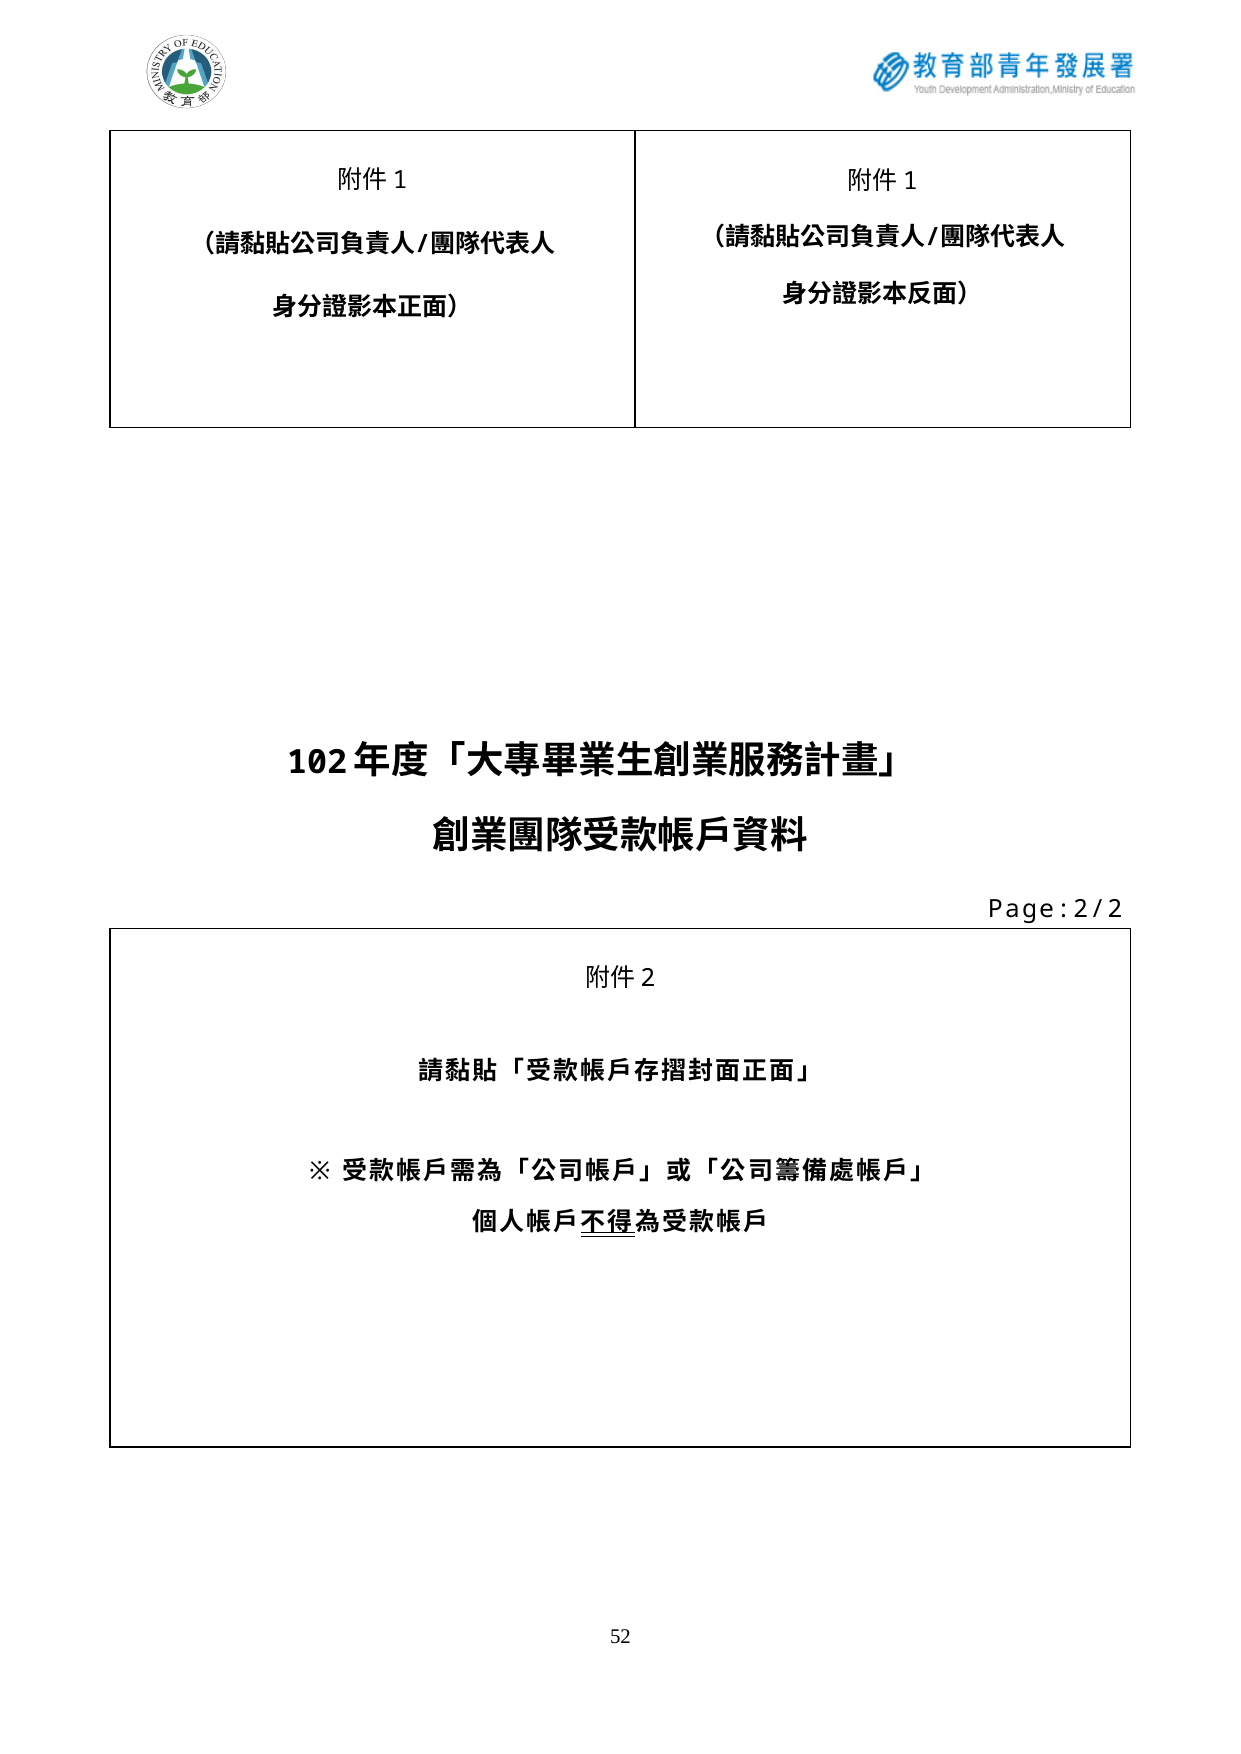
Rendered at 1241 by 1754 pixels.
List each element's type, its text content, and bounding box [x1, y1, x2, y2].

text Page:2/2 [118, 866, 1122, 928]
table_cell 附件1 （請黏貼公司負責人/團隊代表人 身分證影本正面） [111, 131, 634, 427]
text 102年度「大專畢業生創業服務計畫」 [81, 716, 1122, 778]
table_header 附件2 請黏貼「受款帳戶存摺封面正面」 受款帳戶需為「公司帳戶」或「公司籌備處帳戶」 個人帳戶不得為受款帳戶 [111, 929, 1130, 1446]
text 創業團隊受款帳戶資料 [118, 791, 1122, 853]
table_cell 附件1 （請黏貼公司負責人/團隊代表人 身分證影本反面） [636, 131, 1130, 427]
